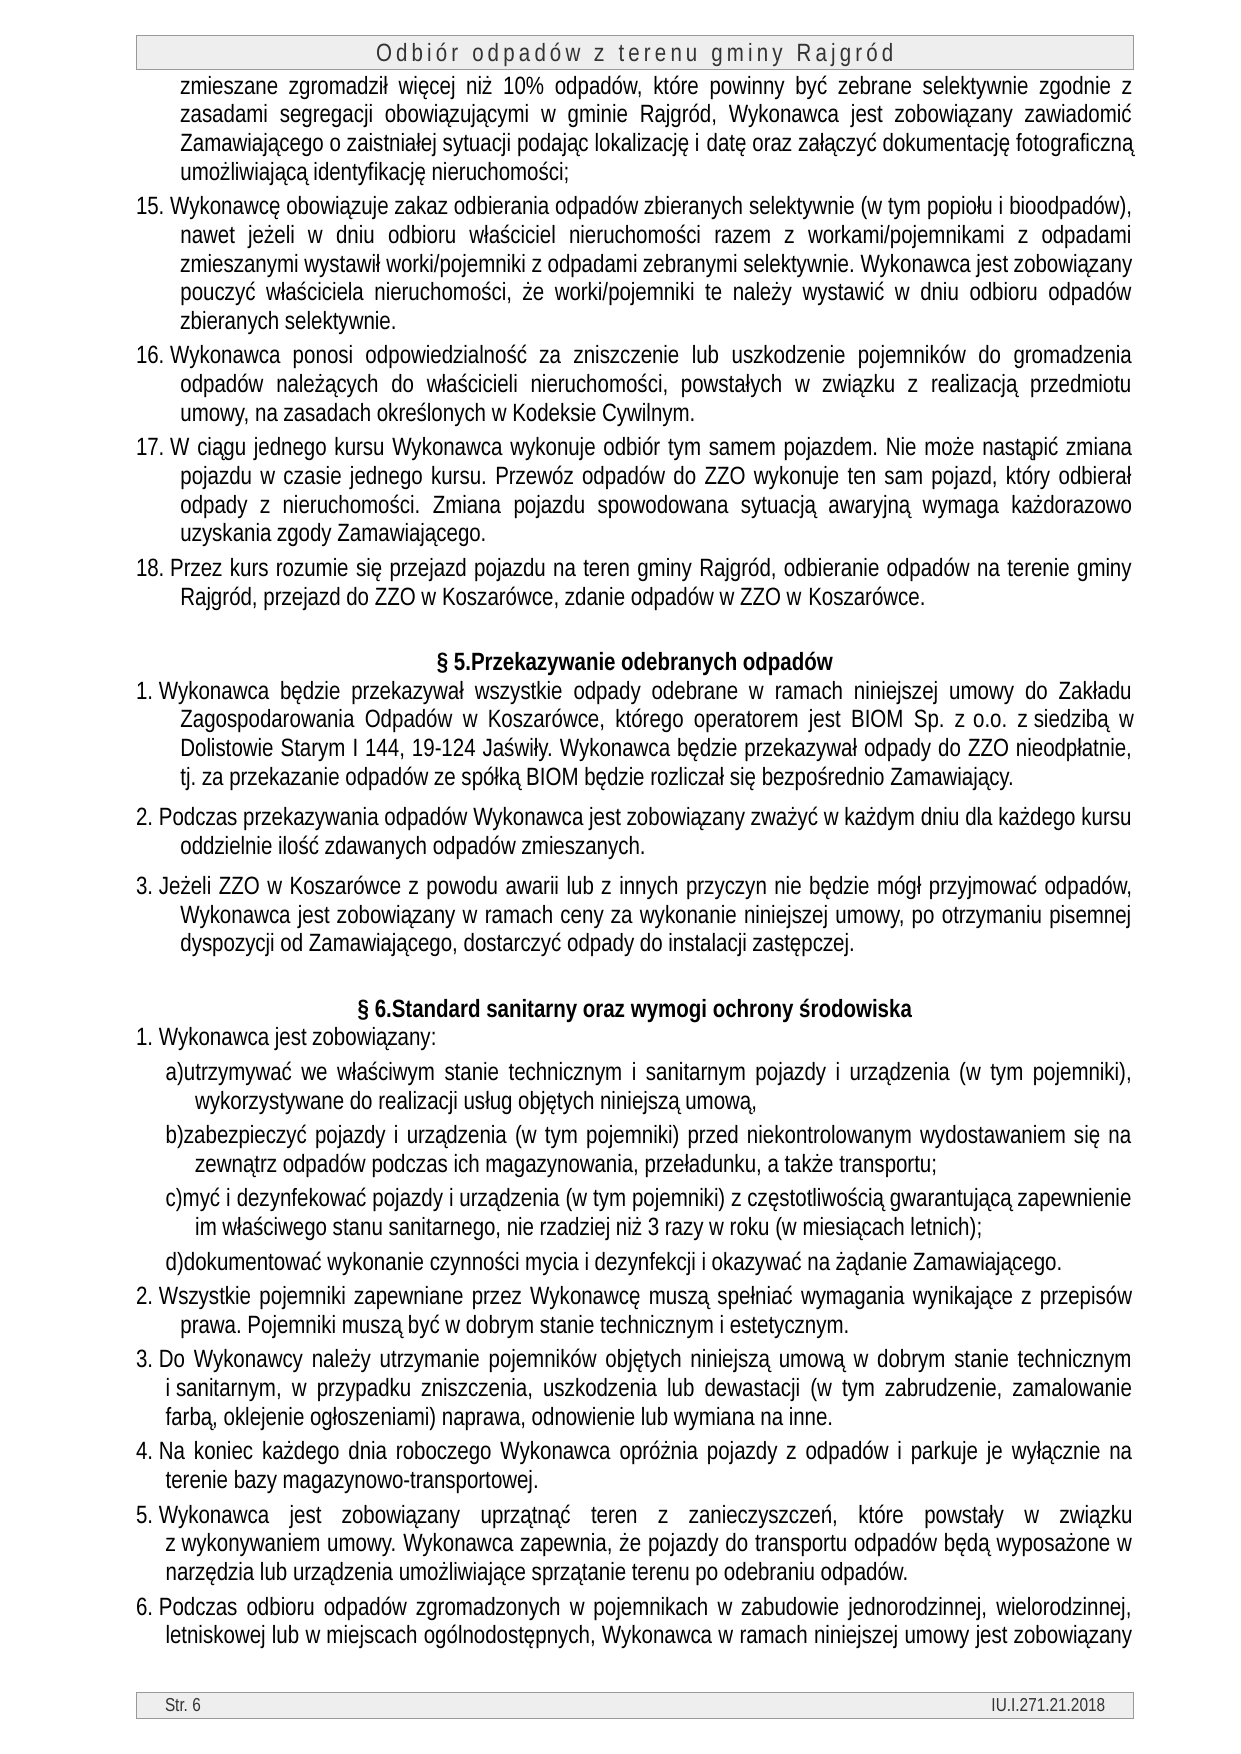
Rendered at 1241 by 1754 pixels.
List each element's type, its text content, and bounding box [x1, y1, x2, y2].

list Podczas przekazywania odpadów Wykonawca jest zobowiązany zważyć w każdym dniu dla każdego kursu oddzielnie ilość zdawanych odpadów zmieszanych. [136, 802, 1134, 859]
list Wykonawca będzie przekazywał wszystkie odpady odebrane w ramach niniejszej umowy do Zakładu Zagospodarowania Odpadów w Koszarówce, którego operatorem jest BIOM Sp. z o.o. z siedzibą w Dolistowie Starym I 144, 19-124 Jaświły. Wykonawca będzie przekazywał odpady do ZZO nieodpłatnie, tj. za przekazanie odpadów ze spółką BIOM będzie rozliczał się bezpośrednio Zamawiający. [136, 676, 1134, 790]
list myć i dezynfekować pojazdy i urządzenia (w tym pojemniki) z częstotliwością gwarantującą zapewnienie im właściwego stanu sanitarnego, nie rzadziej niż 3 razy w roku (w miesiącach letnich); [165, 1183, 1134, 1241]
list zmieszane zgromadził więcej niż 10% odpadów, które powinny być zebrane selektywnie zgodnie z zasadami segregacji obowiązującymi w gminie Rajgród, Wykonawca jest zobowiązany zawiadomić Zamawiającego o zaistniałej sytuacji podając lokalizację i datę oraz załączyć dokumentację fotograficzną umożliwiającą identyfikację nieruchomości; [136, 71, 1134, 185]
list W ciągu jednego kursu Wykonawca wykonuje odbiór tym samem pojazdem. Nie może nastąpić zmiana pojazdu w czasie jednego kursu. Przewóz odpadów do ZZO wykonuje ten sam pojazd, który odbierał odpady z nieruchomości. Zmiana pojazdu spowodowana sytuacją awaryjną wymaga każdorazowo uzyskania zgody Zamawiającego. [136, 432, 1134, 547]
list Wykonawca ponosi odpowiedzialność za zniszczenie lub uszkodzenie pojemników do gromadzenia odpadów należących do właścicieli nieruchomości, powstałych w związku z realizacją przedmiotu umowy, na zasadach określonych w Kodeksie Cywilnym. [136, 341, 1134, 426]
list dokumentować wykonanie czynności mycia i dezynfekcji i okazywać na żądanie Zamawiającego. [165, 1247, 1134, 1275]
list Jeżeli ZZO w Koszarówce z powodu awarii lub z innych przyczyn nie będzie mógł przyjmować odpadów, Wykonawca jest zobowiązany w ramach ceny za wykonanie niniejszej umowy, po otrzymaniu pisemnej dyspozycji od Zamawiającego, dostarczyć odpady do instalacji zastępczej. [136, 871, 1134, 957]
list zabezpieczyć pojazdy i urządzenia (w tym pojemniki) przed niekontrolowanym wydostawaniem się na zewnątrz odpadów podczas ich magazynowania, przeładunku, a także transportu; [165, 1120, 1134, 1177]
list Przez kurs rozumie się przejazd pojazdu na teren gminy Rajgród, odbieranie odpadów na terenie gminy Rajgród, przejazd do ZZO w Koszarówce, zdanie odpadów w ZZO w Koszarówce. [136, 553, 1134, 610]
list Wszystkie pojemniki zapewniane przez Wykonawcę muszą spełniać wymagania wynikające z przepisów prawa. Pojemniki muszą być w dobrym stanie technicznym i estetycznym. [136, 1281, 1134, 1338]
list Standard sanitarny oraz wymogi ochrony środowiska [136, 994, 1134, 1022]
list Podczas odbioru odpadów zgromadzonych w pojemnikach w zabudowie jednorodzinnej, wielorodzinnej, letniskowej lub w miejscach ogólnodostępnych, Wykonawca w ramach niniejszej umowy jest zobowiązany [136, 1591, 1134, 1649]
list Wykonawcę obowiązuje zakaz odbierania odpadów zbieranych selektywnie (w tym popiołu i bioodpadów), nawet jeżeli w dniu odbioru właściciel nieruchomości razem z workami/pojemnikami z odpadami zmieszanymi wystawił worki/pojemniki z odpadami zebranymi selektywnie. Wykonawca jest zobowiązany pouczyć właściciela nieruchomości, że worki/pojemniki te należy wystawić w dniu odbioru odpadów zbieranych selektywnie. [136, 191, 1134, 334]
list Wykonawca jest zobowiązany: [136, 1022, 1134, 1051]
list Przekazywanie odebranych odpadów [136, 647, 1134, 676]
list Wykonawca jest zobowiązany uprzątnąć teren z zanieczyszczeń, które powstały w związku z wykonywaniem umowy. Wykonawca zapewnia, że pojazdy do transportu odpadów będą wyposażone w narzędzia lub urządzenia umożliwiające sprzątanie terenu po odebraniu odpadów. [136, 1499, 1134, 1586]
list utrzymywać we właściwym stanie technicznym i sanitarnym pojazdy i urządzenia (w tym pojemniki), wykorzystywane do realizacji usług objętych niniejszą umową, [165, 1057, 1134, 1114]
list Do Wykonawcy należy utrzymanie pojemników objętych niniejszą umową w dobrym stanie technicznym i sanitarnym, w przypadku zniszczenia, uszkodzenia lub dewastacji (w tym zabrudzenie, zamalowanie farbą, oklejenie ogłoszeniami) naprawa, odnowienie lub wymiana na inne. [136, 1344, 1134, 1430]
list Na koniec każdego dnia roboczego Wykonawca opróżnia pojazdy z odpadów i parkuje je wyłącznie na terenie bazy magazynowo-transportowej. [136, 1436, 1134, 1494]
